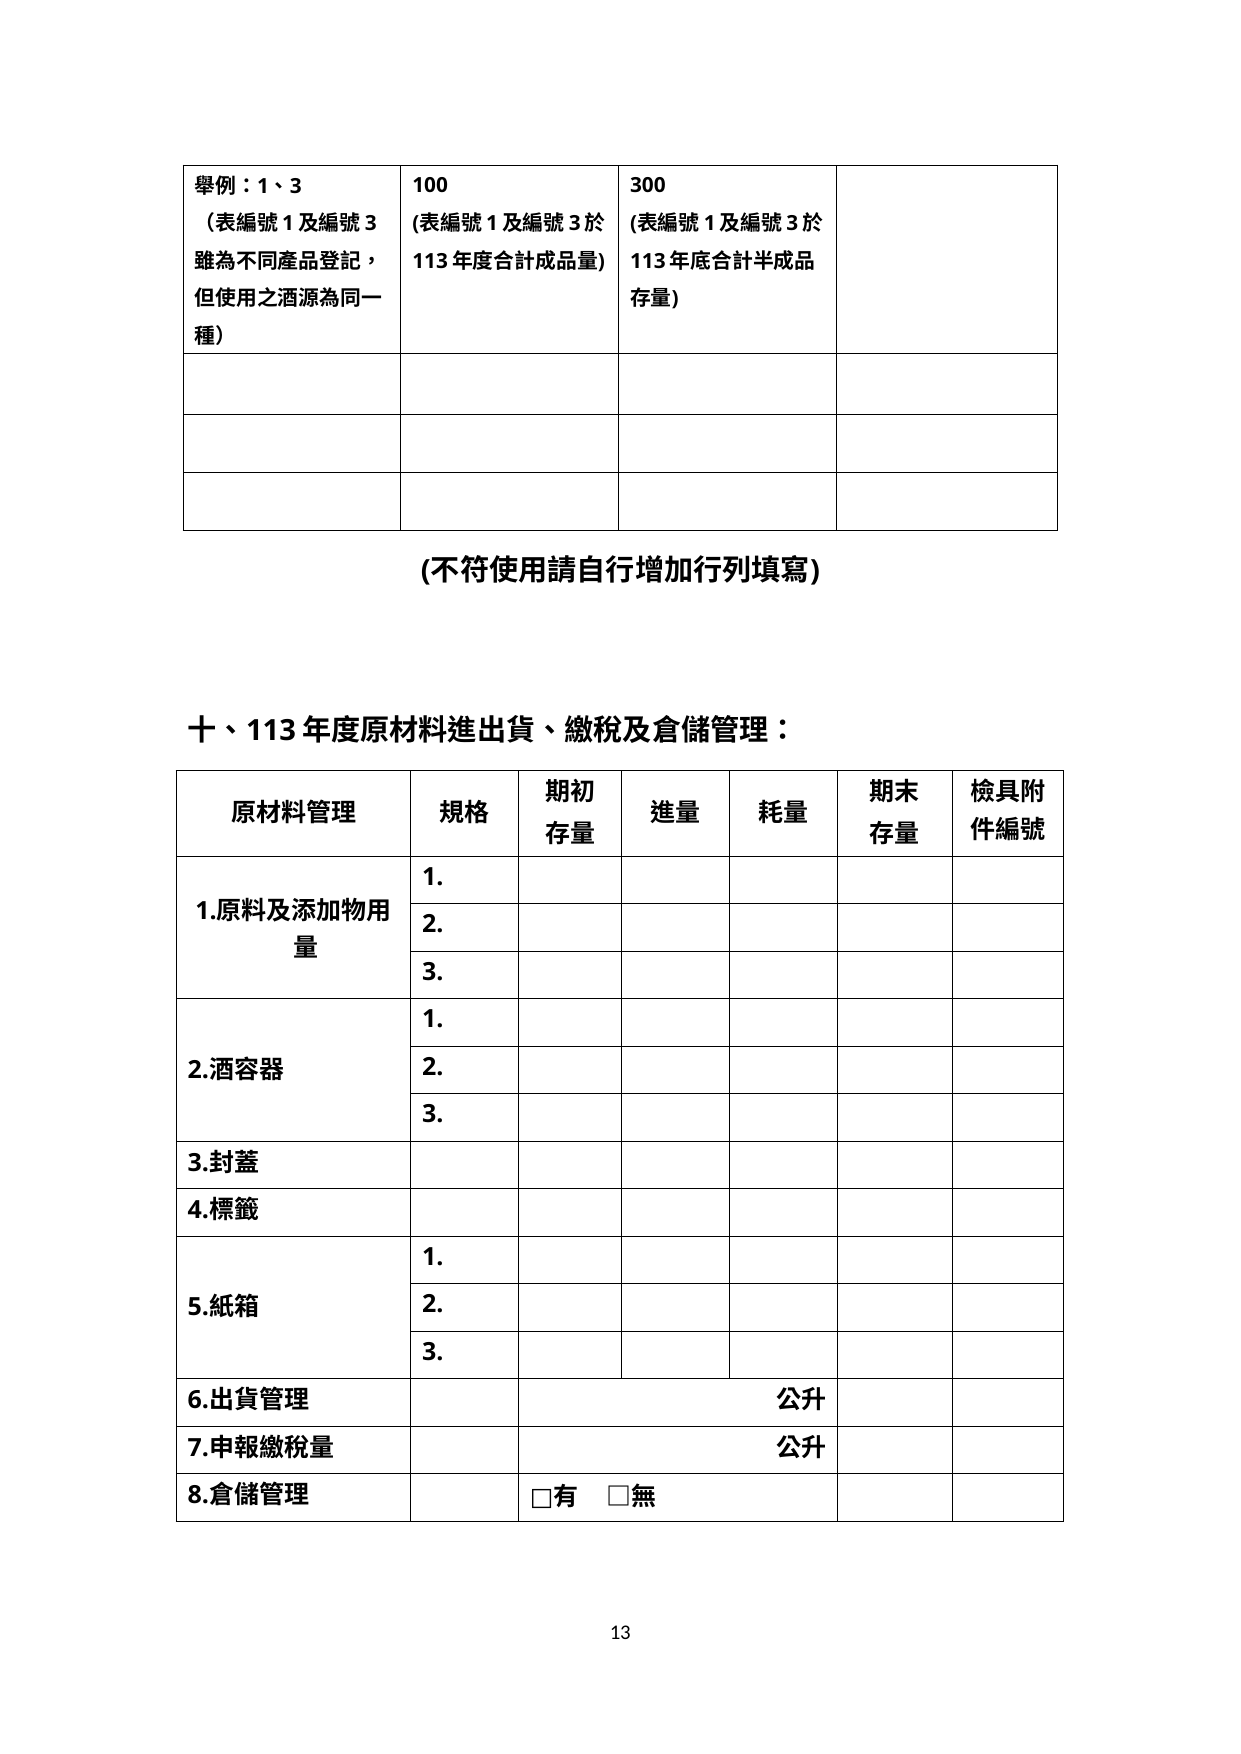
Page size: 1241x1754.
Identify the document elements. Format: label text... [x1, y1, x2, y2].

table_cell 3. [411, 1332, 518, 1378]
table_cell 舉例：1、3 （表編號1及編號3雖為不同產品登記，但使用之酒源為同一種） [184, 166, 400, 353]
table_cell [730, 857, 837, 903]
table_cell [519, 999, 621, 1046]
table_cell [519, 1237, 621, 1283]
table_cell [838, 1427, 952, 1473]
table_cell □有 □無 [519, 1474, 837, 1521]
table_cell [838, 857, 952, 903]
table_cell [622, 857, 729, 903]
table_cell [622, 952, 729, 998]
table_cell [838, 1332, 952, 1378]
table_cell [519, 1189, 621, 1236]
table_cell [619, 354, 836, 413]
table_cell [401, 415, 618, 472]
table_cell [622, 1142, 729, 1188]
table_cell [838, 1284, 952, 1331]
table_cell [953, 1047, 1063, 1093]
table_cell [953, 1189, 1063, 1236]
table_cell [619, 473, 836, 529]
table_cell [838, 1237, 952, 1283]
table_cell [519, 904, 621, 951]
table_cell [184, 473, 400, 529]
text 十、113年度原材料進出貨、繳稅及倉儲管理： [187, 690, 1053, 765]
table_cell 1. [411, 999, 518, 1046]
table_cell 2. [411, 1047, 518, 1093]
table_cell [411, 1427, 518, 1473]
table_cell 3. [411, 1094, 518, 1141]
table_header 期末 存量 [838, 771, 952, 856]
table_cell 2.酒容器 [177, 999, 410, 1141]
table_cell [411, 1379, 518, 1426]
table_header 規格 [411, 771, 518, 856]
table_cell [622, 1332, 729, 1378]
table_cell [837, 166, 1057, 353]
table_cell [730, 1094, 837, 1141]
table_cell [622, 1047, 729, 1093]
table_cell [519, 1284, 621, 1331]
table_cell [622, 999, 729, 1046]
table_header 檢具附件編號 [953, 771, 1063, 856]
table_cell [622, 1284, 729, 1331]
table_cell [519, 1047, 621, 1093]
table_cell [519, 952, 621, 998]
table_cell [953, 1237, 1063, 1283]
table_cell 公升 [519, 1427, 837, 1473]
table_cell 1. [411, 1237, 518, 1283]
table_cell [953, 1332, 1063, 1378]
table_cell [519, 1094, 621, 1141]
table_cell [953, 1474, 1063, 1521]
table_header 進量 [622, 771, 729, 856]
table_cell [622, 1189, 729, 1236]
table_cell 100 (表編號1及編號3於113年度合計成品量) [401, 166, 618, 353]
table_cell [953, 952, 1063, 998]
table_cell [519, 1332, 621, 1378]
table_cell [838, 1047, 952, 1093]
table_cell [953, 904, 1063, 951]
table_cell [411, 1189, 518, 1236]
table_cell [838, 1379, 952, 1426]
table_cell [519, 1142, 621, 1188]
table_cell 8.倉儲管理 [177, 1474, 410, 1521]
table_cell [837, 473, 1057, 529]
table_cell 2. [411, 904, 518, 951]
table_cell [953, 1427, 1063, 1473]
table_cell [837, 415, 1057, 472]
table_cell [730, 1142, 837, 1188]
table_header 原材料管理 [177, 771, 410, 856]
table_cell [519, 857, 621, 903]
table_cell [730, 952, 837, 998]
table_cell [622, 1237, 729, 1283]
table_header 耗量 [730, 771, 837, 856]
table_cell 3.封蓋 [177, 1142, 410, 1188]
table_cell [730, 1332, 837, 1378]
table_cell 公升 [519, 1379, 837, 1426]
table_cell [953, 857, 1063, 903]
table_cell [838, 952, 952, 998]
table_cell [401, 473, 618, 529]
table_cell [411, 1142, 518, 1188]
table_cell [838, 1189, 952, 1236]
table_cell [411, 1474, 518, 1521]
table_cell [953, 1284, 1063, 1331]
table_cell 7.申報繳稅量 [177, 1427, 410, 1473]
table_cell [730, 999, 837, 1046]
table_cell [401, 354, 618, 413]
table_cell 5.紙箱 [177, 1237, 410, 1378]
table_cell [837, 354, 1057, 413]
table_cell [838, 904, 952, 951]
table_cell [730, 1047, 837, 1093]
table_cell 2. [411, 1284, 518, 1331]
table_cell [730, 904, 837, 951]
table_cell [953, 1379, 1063, 1426]
table_cell [953, 999, 1063, 1046]
table_cell [838, 999, 952, 1046]
table_cell [184, 354, 400, 413]
table_cell 300 (表編號1及編號3於113年底合計半成品存量) [619, 166, 836, 353]
table_cell [730, 1189, 837, 1236]
table_cell [184, 415, 400, 472]
table_cell 3. [411, 952, 518, 998]
text (不符使用請自行增加行列填寫) [187, 531, 1053, 606]
table_cell 6.出貨管理 [177, 1379, 410, 1426]
table_cell 4.標籤 [177, 1189, 410, 1236]
table_cell [953, 1094, 1063, 1141]
table_cell [730, 1284, 837, 1331]
table_cell [622, 1094, 729, 1141]
table_cell [619, 415, 836, 472]
table_cell [730, 1237, 837, 1283]
table_header 期初 存量 [519, 771, 621, 856]
table_cell [838, 1094, 952, 1141]
table_cell [838, 1142, 952, 1188]
table_cell [838, 1474, 952, 1521]
table_cell 1.原料及添加物用量 [177, 857, 410, 998]
table_cell [622, 904, 729, 951]
table_cell [953, 1142, 1063, 1188]
table_cell 1. [411, 857, 518, 903]
